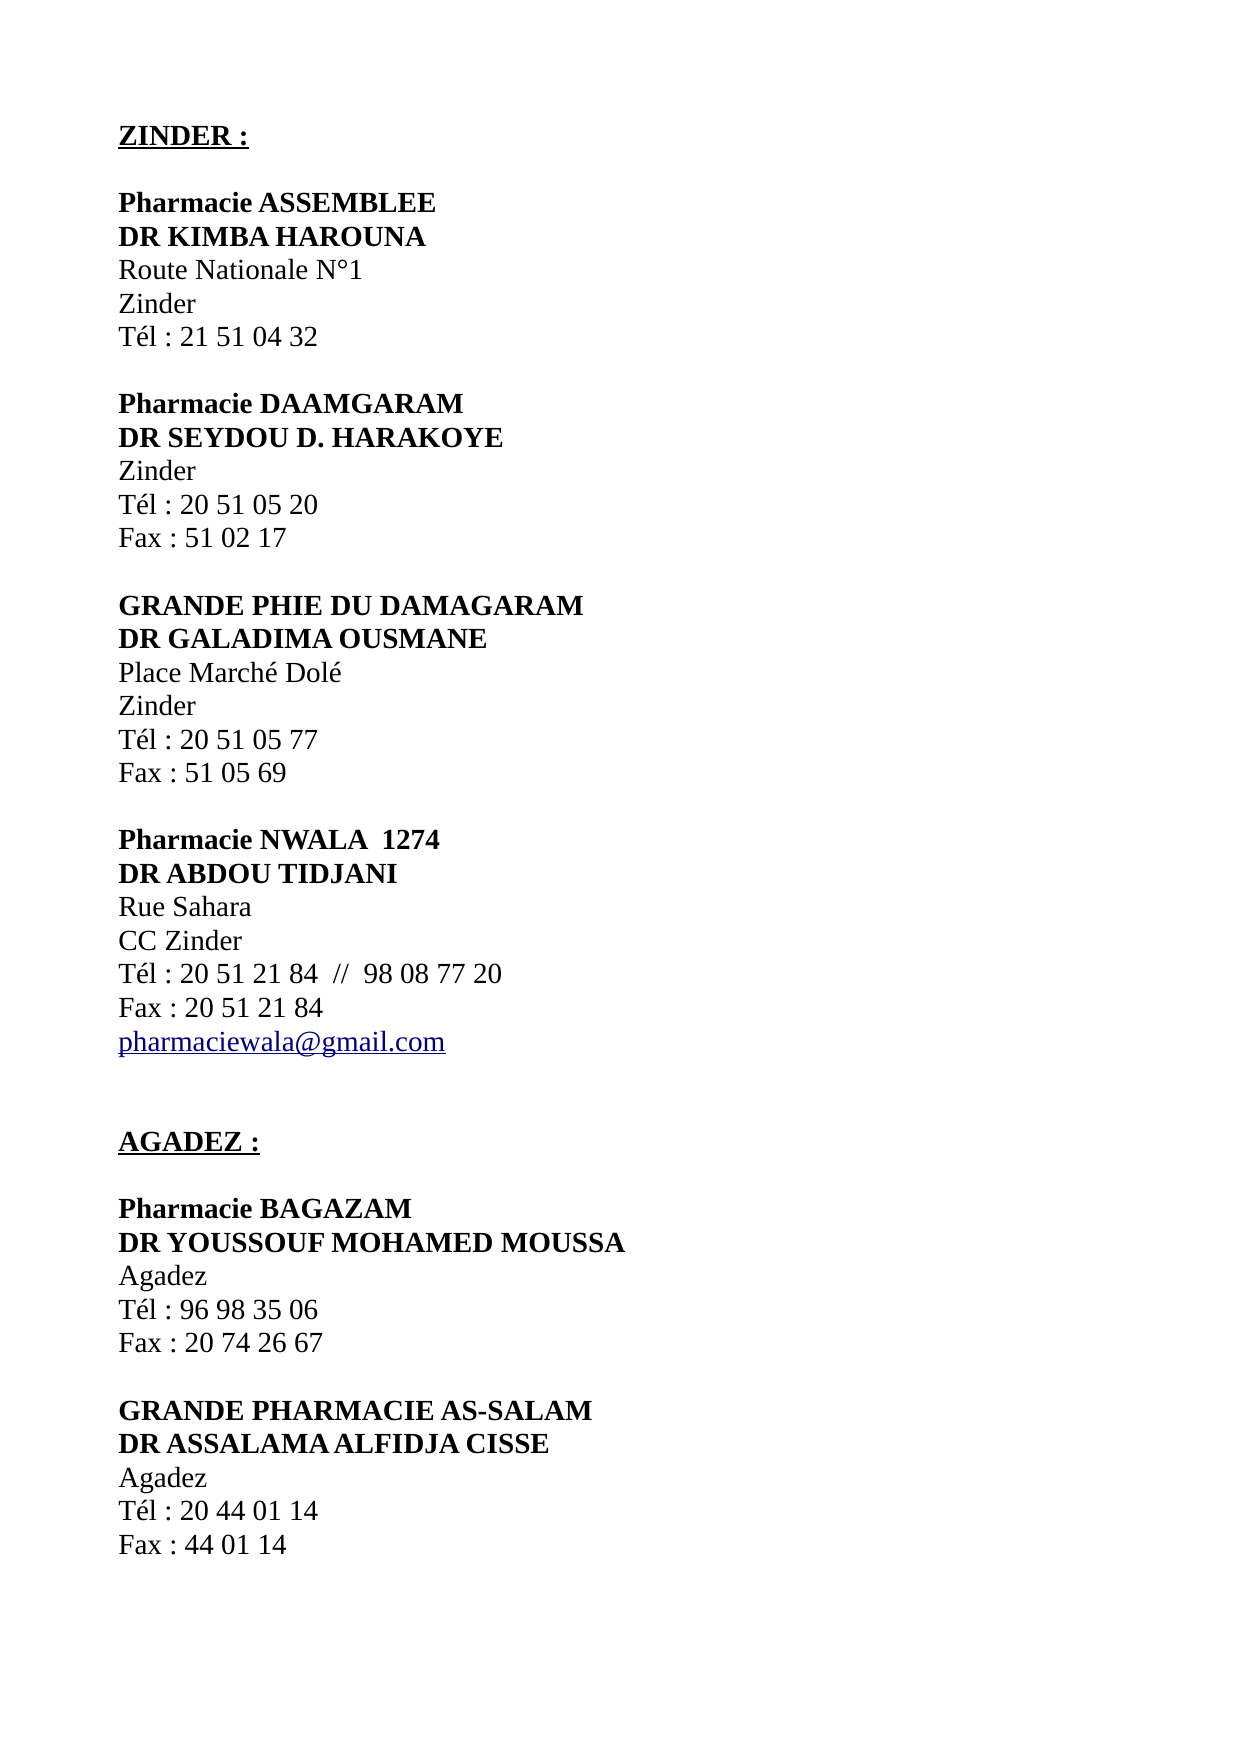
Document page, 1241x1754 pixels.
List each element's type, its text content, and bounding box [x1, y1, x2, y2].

text Rue Sahara [118, 889, 1122, 923]
text Fax : 51 02 17 [118, 521, 1122, 554]
text DR GALADIMA OUSMANE [118, 621, 1122, 655]
text Tél : 20 44 01 14 [118, 1493, 1122, 1527]
text Fax : 20 74 26 67 [118, 1326, 1122, 1359]
text Pharmacie NWALA 1274 [118, 822, 1122, 856]
text Agadez [118, 1460, 1122, 1493]
text AGADEZ : [118, 1124, 1122, 1158]
text Tél : 20 51 21 84 // 98 08 77 20 [118, 957, 1122, 990]
text ZINDER : [118, 118, 1122, 152]
text Pharmacie ASSEMBLEE [118, 185, 1122, 219]
text Zinder [118, 688, 1122, 722]
text Fax : 44 01 14 [118, 1527, 1122, 1560]
text DR ABDOU TIDJANI [118, 856, 1122, 889]
text Tél : 20 51 05 77 [118, 722, 1122, 755]
text pharmaciewala@gmail.com [118, 1024, 1122, 1057]
text GRANDE PHARMACIE AS-SALAM [118, 1393, 1122, 1426]
text DR YOUSSOUF MOHAMED MOUSSA [118, 1225, 1122, 1258]
text DR SEYDOU D. HARAKOYE [118, 420, 1122, 453]
text Tél : 21 51 04 32 [118, 319, 1122, 353]
text Agadez [118, 1258, 1122, 1292]
text Zinder [118, 453, 1122, 487]
text Zinder [118, 286, 1122, 319]
text Route Nationale N°1 [118, 252, 1122, 286]
text Place Marché Dolé [118, 655, 1122, 688]
text GRANDE PHIE DU DAMAGARAM [118, 588, 1122, 621]
text Fax : 20 51 21 84 [118, 990, 1122, 1024]
text CC Zinder [118, 923, 1122, 957]
text Tél : 20 51 05 20 [118, 487, 1122, 521]
text Pharmacie BAGAZAM [118, 1191, 1122, 1225]
text DR ASSALAMA ALFIDJA CISSE [118, 1426, 1122, 1460]
text Pharmacie DAAMGARAM [118, 386, 1122, 420]
text Tél : 96 98 35 06 [118, 1292, 1122, 1326]
text DR KIMBA HAROUNA [118, 219, 1122, 252]
text Fax : 51 05 69 [118, 755, 1122, 789]
